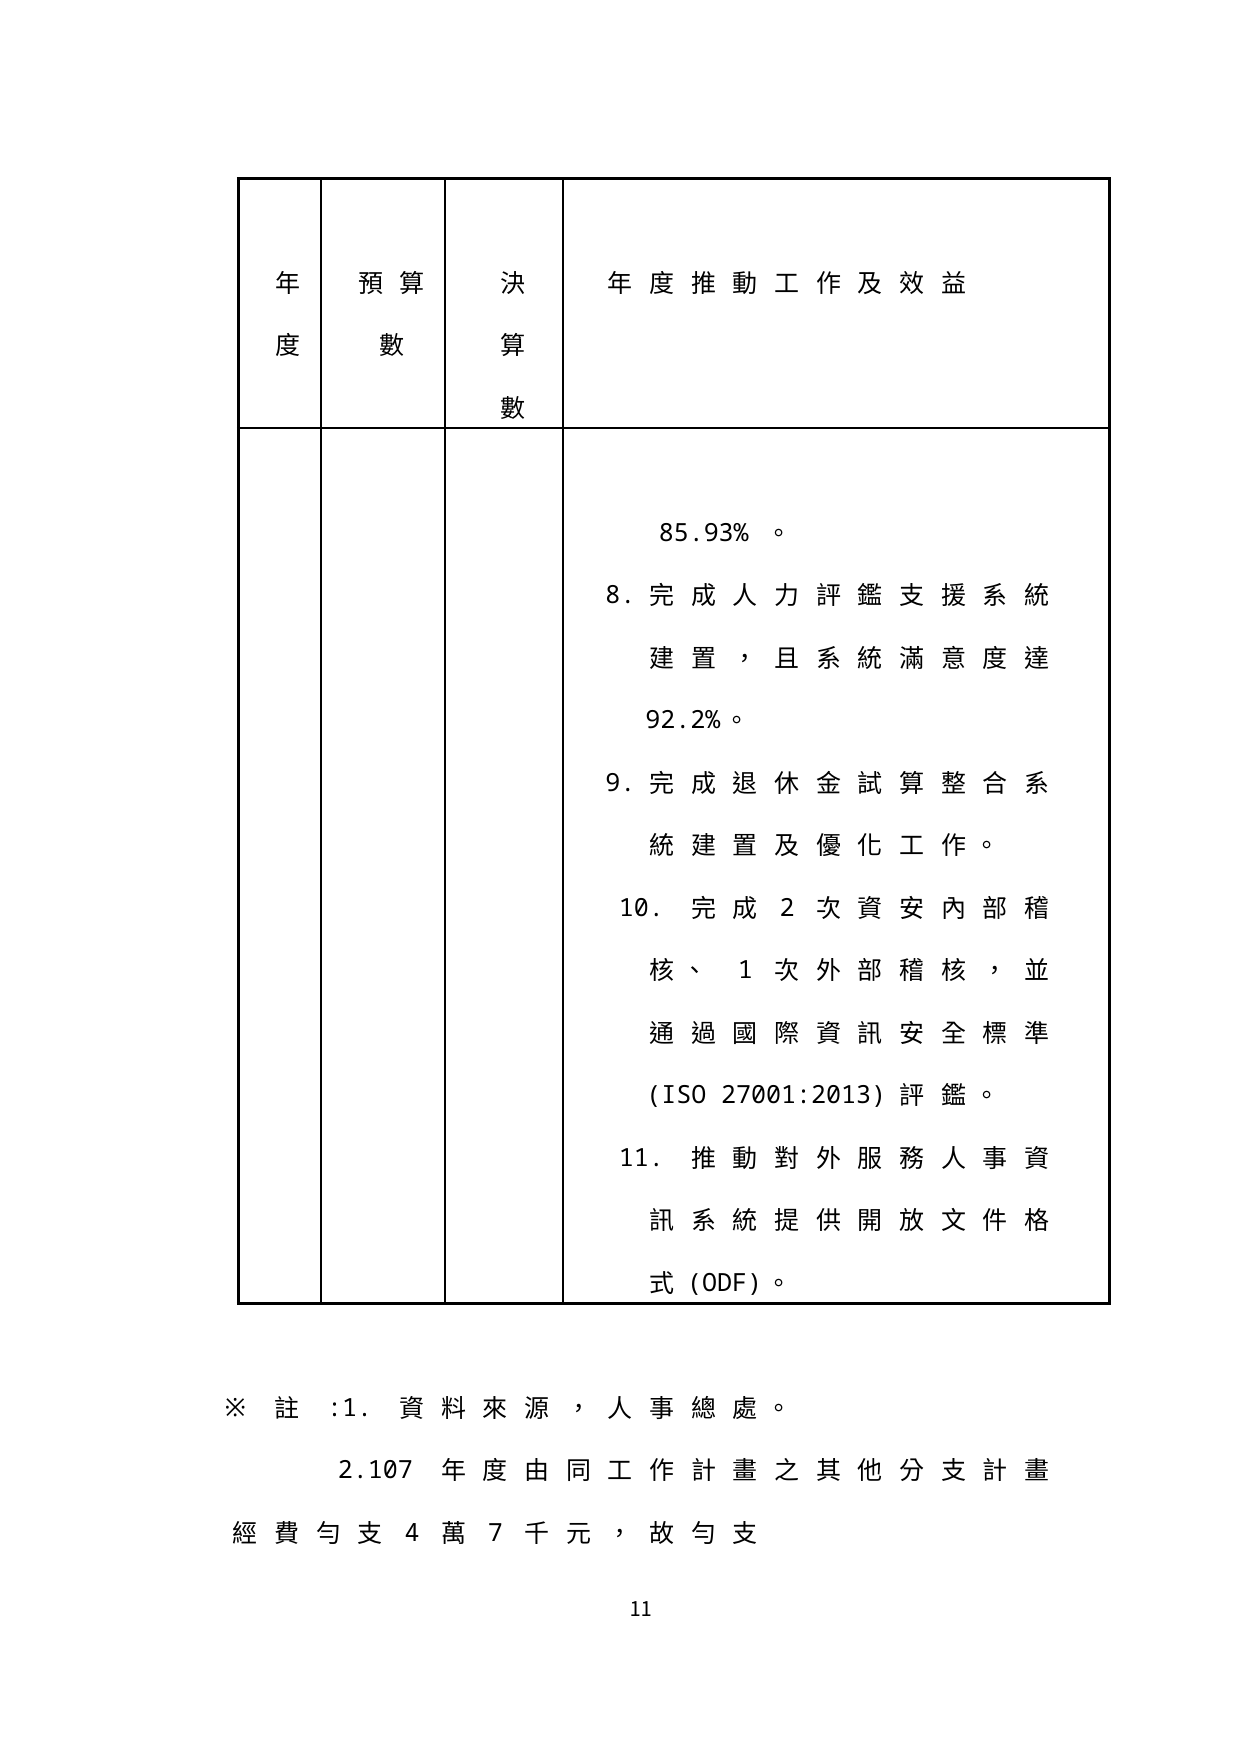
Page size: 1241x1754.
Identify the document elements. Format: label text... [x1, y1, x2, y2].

table_header 決算數 [446, 180, 562, 427]
table_cell [446, 429, 562, 1302]
text ※註:1.資料來源，人事總處。 [183, 1365, 1003, 1427]
table_header 年度 [240, 180, 320, 427]
table_header 預算數 [322, 180, 444, 427]
table_header 年度推動工作及效益 [564, 180, 1108, 427]
table_cell [240, 429, 320, 1302]
table_cell 85.93%。 8.完成人力評鑑支援系統建置，且系統滿意度達92.2%。 9.完成退休金試算整合系統建置及優化工作。 10.完成2次資安內部稽核、1次外部稽核，並通過國際資訊安全標準(ISO 27001:2013)評鑑。 11.推動對外服務人事資訊系統提供開放文件格式(ODF)。 [564, 429, 1108, 1302]
text 2.107年度由同工作計畫之其他分支計畫經費勻支4萬7千元，故勻支 [183, 1427, 1058, 1552]
table_cell [322, 429, 444, 1302]
